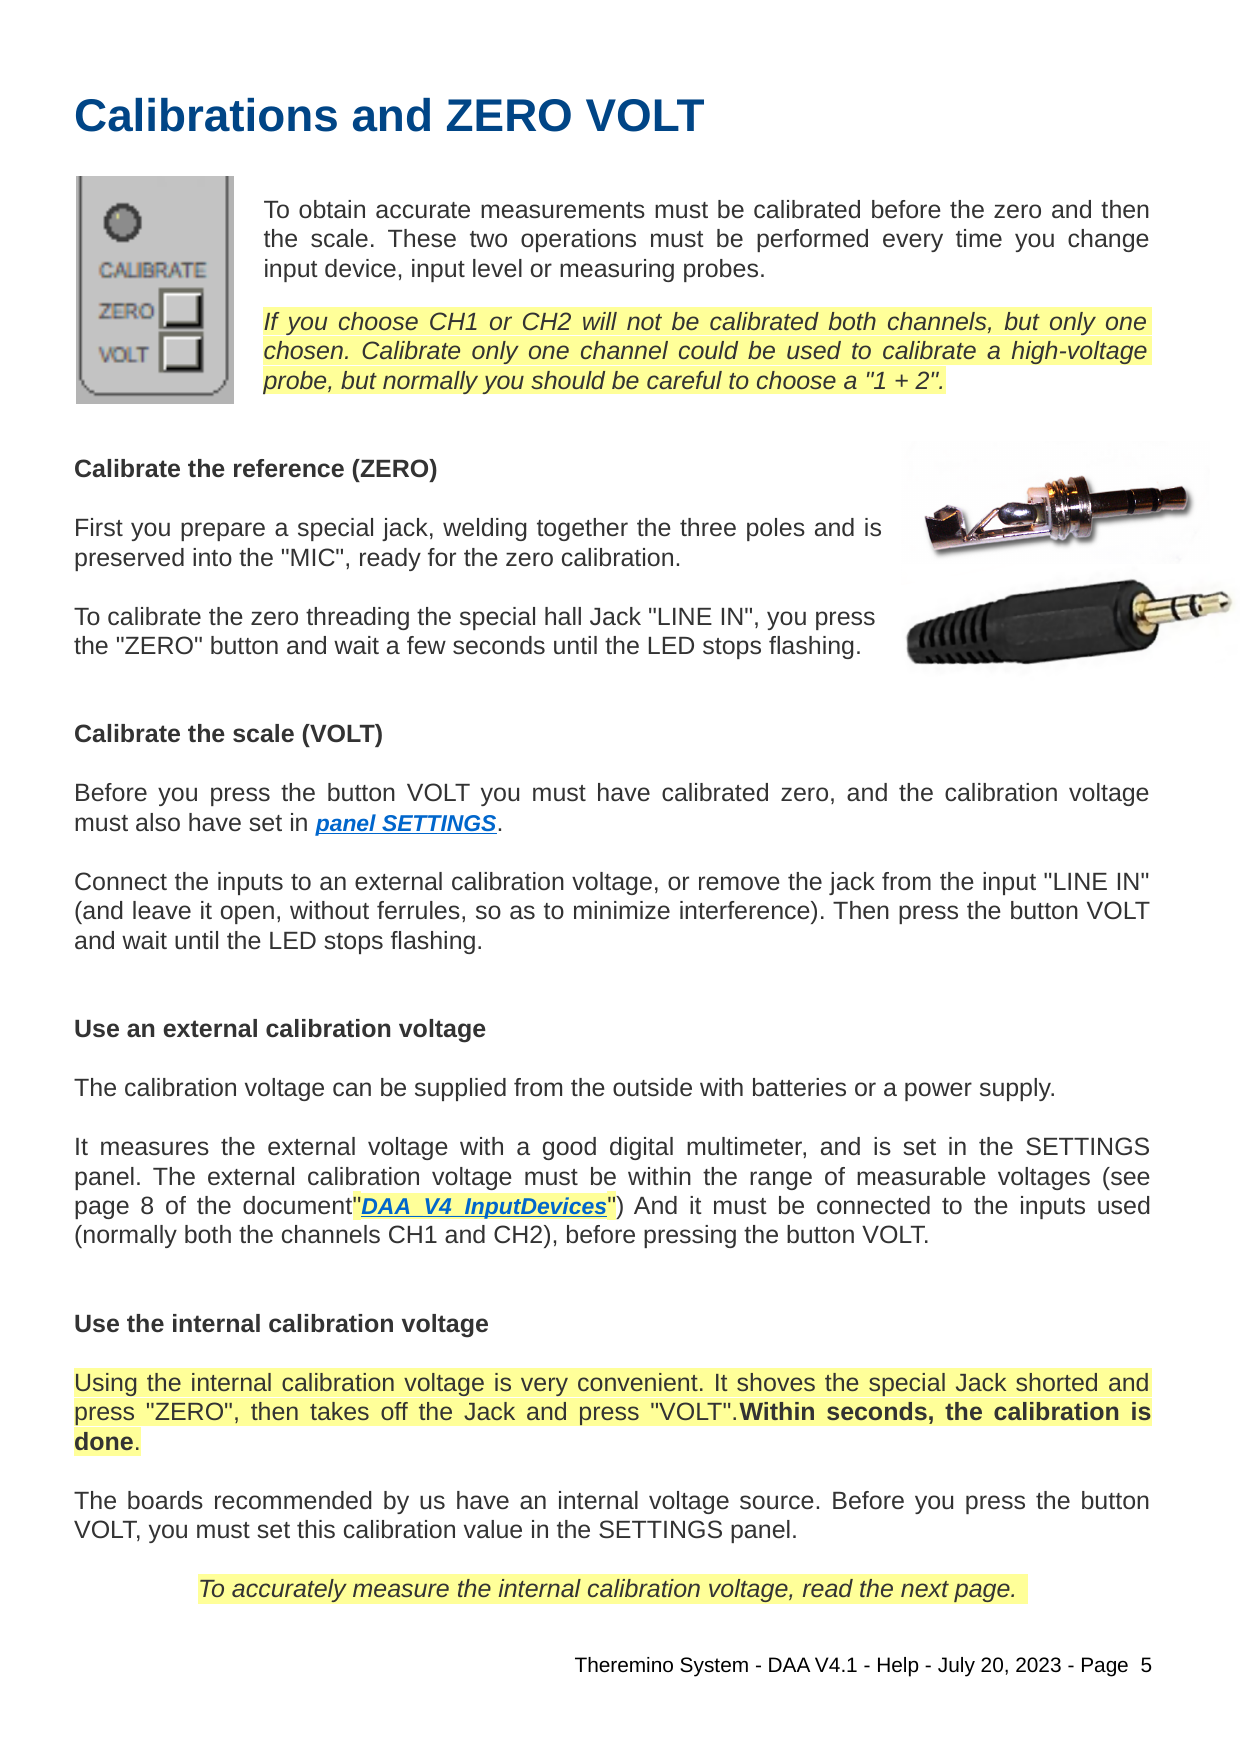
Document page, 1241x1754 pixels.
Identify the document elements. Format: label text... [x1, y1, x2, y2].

picture [901, 441, 1240, 687]
text Use the internal calibration voltage [74, 1279, 1152, 1338]
text Calibrate the reference (ZERO) [74, 454, 901, 483]
text Before you press the button VOLT you must have calibrated zero, and the calibration voltage must also have set in panel SETTINGS. [74, 778, 1152, 837]
text If you choose CH1 or CH2 will not be calibrated both channels, but only one chosen. Calibrate only one channel could be used to calibrate a high-voltage probe, but normally you should be careful to choose a "1 + 2". [74, 307, 1152, 424]
text Connect the inputs to an external calibration voltage, or remove the jack from the input "LINE IN" (and leave it open, without ferrules, so as to minimize interference). Then press the button VOLT and wait until the LED stops flashing. [74, 867, 1152, 955]
text The calibration voltage can be supplied from the outside with batteries or a power supply. [74, 1073, 1152, 1102]
text Calibrate the scale (VOLT) [74, 690, 1152, 749]
subtitle Calibrations and ZERO VOLT [74, 89, 1152, 141]
text The boards recommended by us have an internal voltage source. Before you press the button VOLT, you must set this calibration value in the SETTINGS panel. [74, 1486, 1152, 1545]
text To calibrate the zero threading the special hall Jack "LINE IN", you press the "ZERO" button and wait a few seconds until the LED stops flashing. [74, 601, 901, 660]
text Using the internal calibration voltage is very convenient. It shoves the special Jack shorted and press "ZERO", then takes off the Jack and press "VOLT".Within seconds, the calibration is done. [74, 1368, 1152, 1456]
text It measures the external voltage with a good digital multimeter, and is set in the SETTINGS panel. The external calibration voltage must be within the range of measurable voltages (see page 8 of the document"DAA_V4_InputDevices") And it must be connected to the inputs used (normally both the channels CH1 and CH2), before pressing the button VOLT. [74, 1132, 1152, 1250]
text First you prepare a special jack, welding together the three poles and is preserved into the "MIC", ready for the zero calibration. [74, 513, 901, 572]
text Use an external calibration voltage [74, 984, 1152, 1043]
text To accurately measure the internal calibration voltage, read the next page. [74, 1574, 1152, 1604]
picture [76, 176, 234, 404]
text To obtain accurate measurements must be calibrated before the zero and then the scale. These two operations must be performed every time you change input device, input level or measuring probes. [74, 165, 1152, 283]
